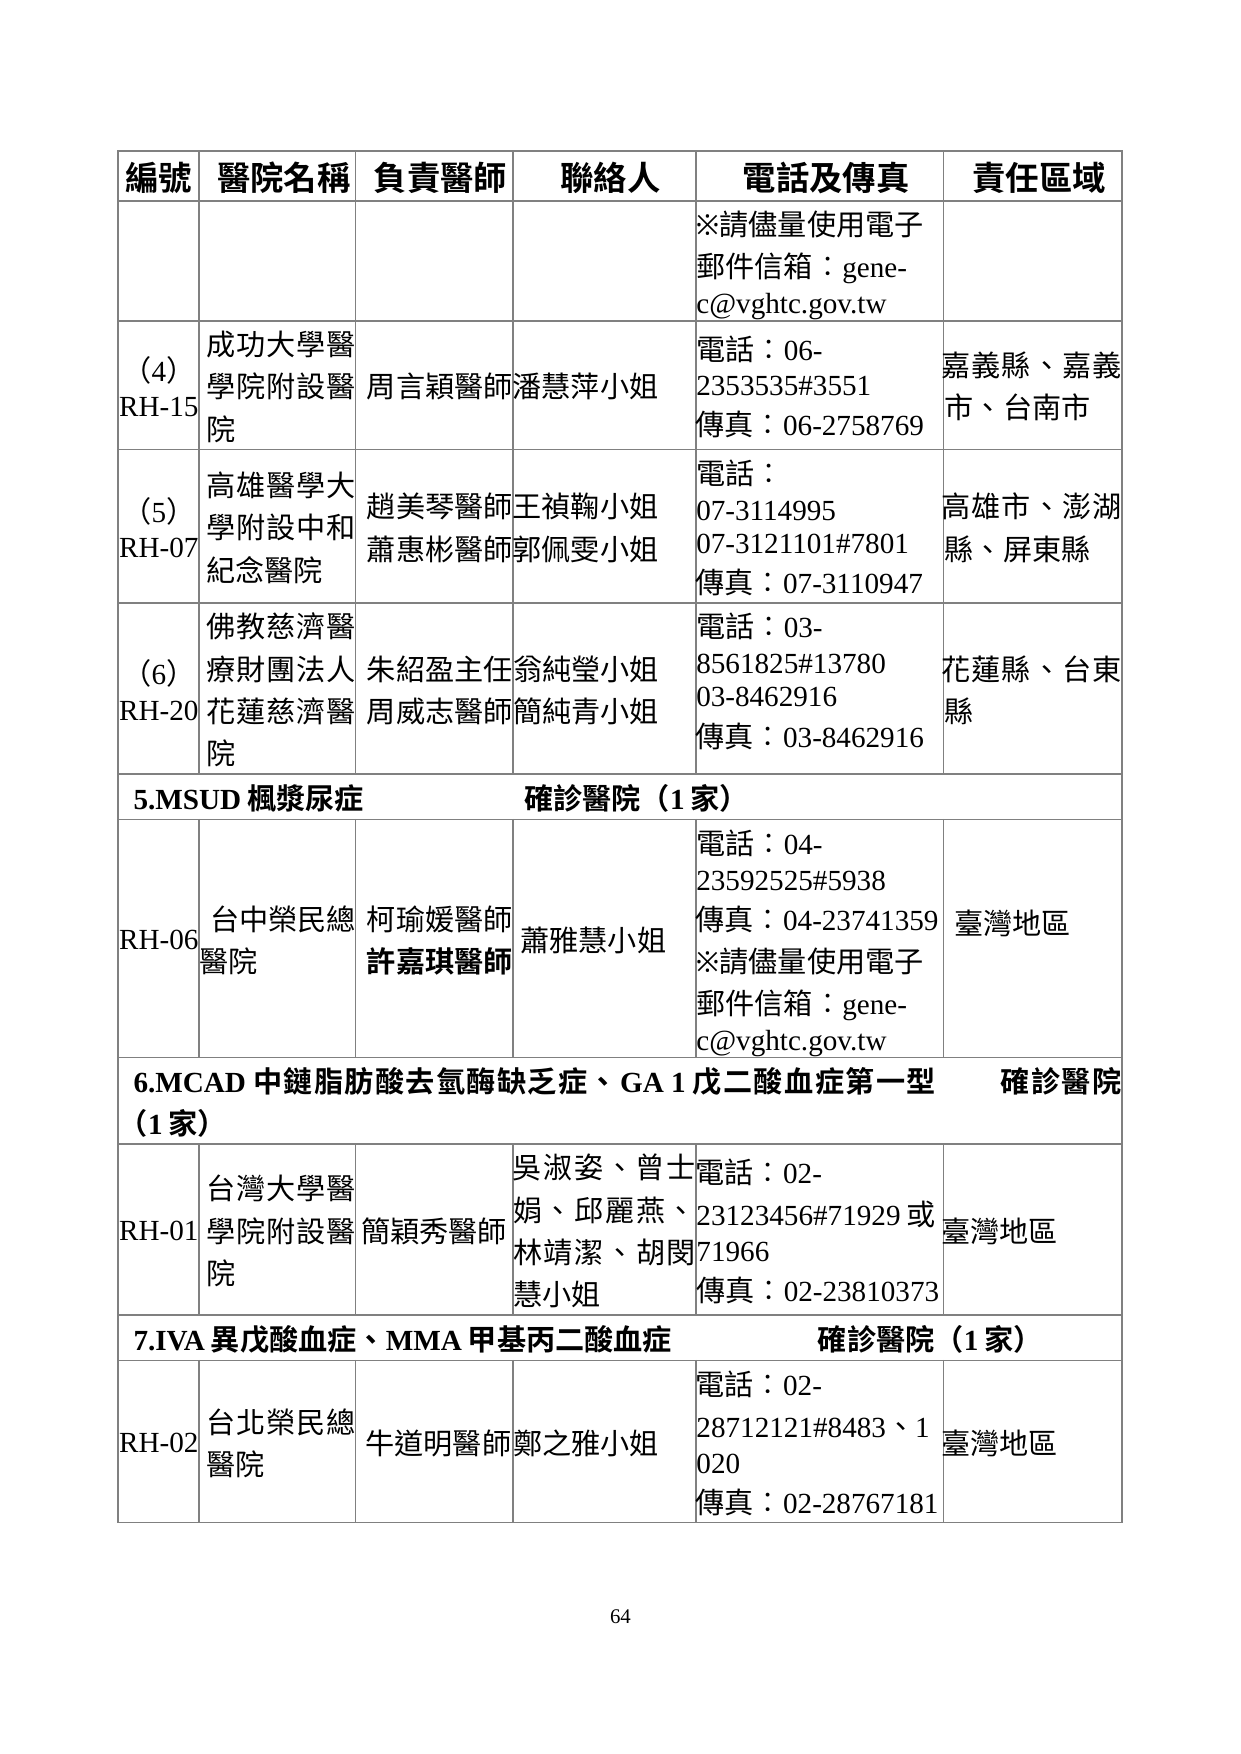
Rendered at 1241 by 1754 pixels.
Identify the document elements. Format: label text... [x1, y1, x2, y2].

table_cell 7.IVA異戊酸血症、MMA甲基丙二酸血症 確診醫院（1家） [119, 1316, 1121, 1360]
table_cell 吳淑姿、曾士娟、邱麗燕、林靖潔、胡閔慧小姐 [514, 1145, 695, 1314]
table_cell （5）RH-07 [119, 450, 198, 602]
table_header 聯絡人 [514, 152, 695, 200]
table_cell 高雄市、澎湖縣、屏東縣 [944, 450, 1121, 602]
table_cell 電話︰04-23592525#5938 傳真︰04-23741359 ※請儘量使用電子郵件信箱︰gene-c@vghtc.gov.tw [697, 820, 943, 1057]
table_header 負責醫師 [356, 152, 512, 200]
table_cell 趙美琴醫師 蕭惠彬醫師 [356, 450, 512, 602]
table_header 編號 [119, 152, 198, 200]
table_cell 電話︰02-28712121#8483、1020 傳真︰02-28767181 [697, 1361, 943, 1522]
table_cell 花蓮縣、台東縣 [944, 604, 1121, 773]
table_cell 臺灣地區 [944, 1361, 1121, 1522]
table_cell 台北榮民總醫院 [200, 1361, 355, 1522]
table_cell 台中榮民總醫院 [200, 820, 355, 1057]
table_cell 潘慧萍小姐 [514, 322, 695, 448]
table_cell 6.MCAD中鏈脂肪酸去氫酶缺乏症、GA 1戊二酸血症第一型 確診醫院（1家） [119, 1058, 1121, 1143]
table_cell 柯瑜媛醫師 許嘉琪醫師 [356, 820, 512, 1057]
table_cell 臺灣地區 [944, 1145, 1121, 1314]
table_cell 台灣大學醫學院附設醫院 [200, 1145, 355, 1314]
table_header 電話及傳真 [697, 152, 943, 200]
table_cell 電話︰03-8561825#13780 03-8462916 傳真︰03-8462916 [697, 604, 943, 773]
table_cell 朱紹盈主任 周威志醫師 [356, 604, 512, 773]
table_cell 電話︰ 07-3114995 07-3121101#7801 傳真︰07-3110947 [697, 450, 943, 602]
table_cell 牛道明醫師 [356, 1361, 512, 1522]
table_cell （6）RH-20 [119, 604, 198, 773]
table_cell 翁純瑩小姐 簡純青小姐 [514, 604, 695, 773]
table_cell 王禎鞠小姐 郭佩雯小姐 [514, 450, 695, 602]
table_cell 蕭雅慧小姐 [514, 820, 695, 1057]
table_cell RH-02 [119, 1361, 198, 1522]
table_cell 電話︰02-23123456#71929或71966 傳真︰02-23810373 [697, 1145, 943, 1314]
table_cell 周言穎醫師 [356, 322, 512, 448]
table_cell 成功大學醫學院附設醫院 [200, 322, 355, 448]
table_cell 鄭之雅小姐 [514, 1361, 695, 1522]
table_cell 簡穎秀醫師 [356, 1145, 512, 1314]
table_cell [356, 202, 512, 320]
table_cell 臺灣地區 [944, 820, 1121, 1057]
table_cell [944, 202, 1121, 320]
table_header 責任區域 [944, 152, 1121, 200]
table_cell 佛教慈濟醫療財團法人花蓮慈濟醫院 [200, 604, 355, 773]
table_cell 嘉義縣、嘉義市、台南市 [944, 322, 1121, 448]
table_cell （4）RH-15 [119, 322, 198, 448]
table_cell 高雄醫學大學附設中和紀念醫院 [200, 450, 355, 602]
table_cell [200, 202, 355, 320]
table_cell [514, 202, 695, 320]
table_cell RH-01 [119, 1145, 198, 1314]
table_cell [119, 202, 198, 320]
table_cell ※請儘量使用電子郵件信箱︰gene-c@vghtc.gov.tw [697, 202, 943, 320]
table_cell 電話︰06-2353535#3551 傳真︰06-2758769 [697, 322, 943, 448]
table_header 醫院名稱 [200, 152, 355, 200]
table_cell 5.MSUD楓漿尿症 確診醫院（1家） [119, 775, 1121, 819]
table_cell RH-06 [119, 820, 198, 1057]
